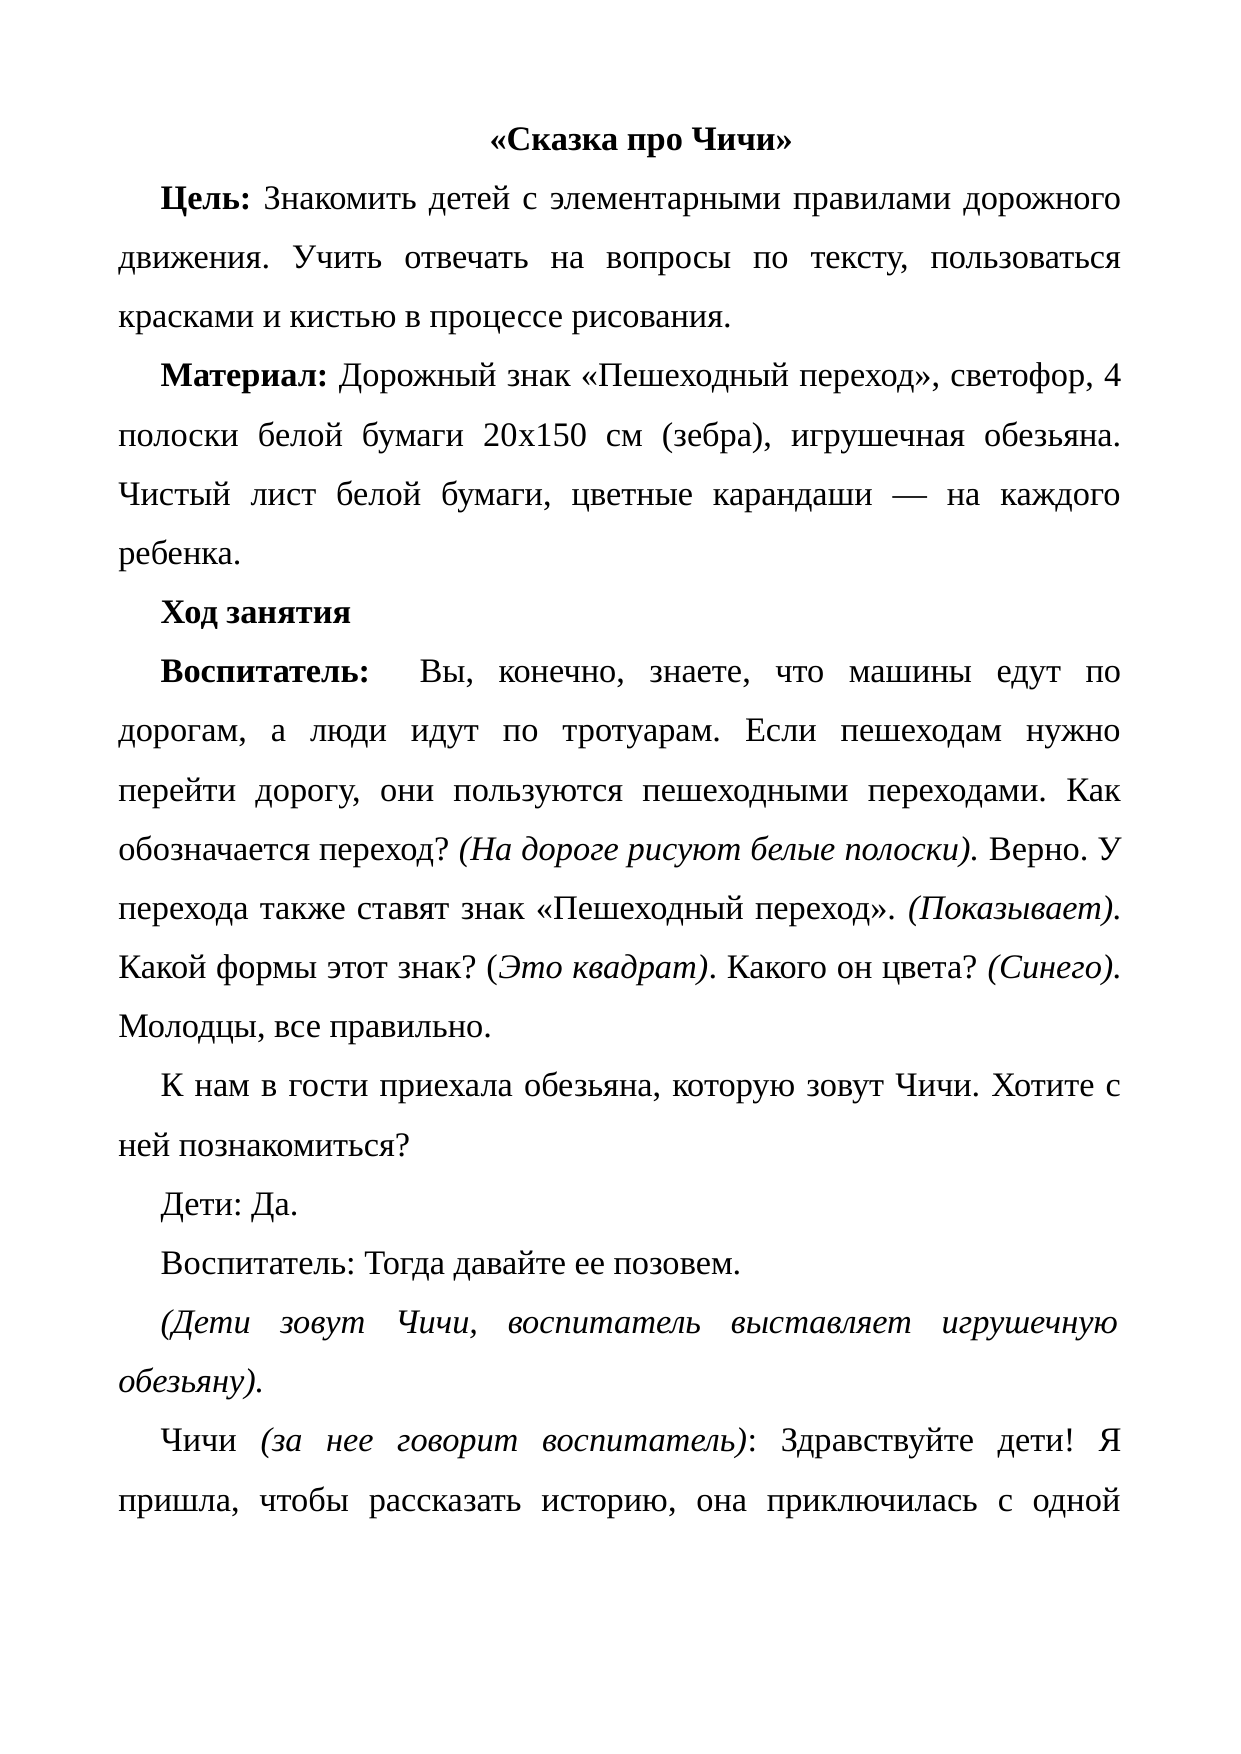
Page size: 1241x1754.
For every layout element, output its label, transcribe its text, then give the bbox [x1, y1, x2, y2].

text Чичи (за нее говорит воспитатель): Здравствуйте дети! Я пришла, чтобы рассказать историю, она приключилась с одной [118, 1420, 1122, 1518]
text Воспитатель: Вы, конечно, знаете, что машины едут по дорогам, а люди идут по тротуарам. Если пешеходам нужно перейти дорогу, они пользуются пешеходными переходами. Как обозначается переход? (На дороге рисуют белые полоски). Верно. У перехода также ставят знак «Пешеходный переход». (Показывает). Какой формы этот знак? (Это квадрат). Какого он цвета? (Синего). Молодцы, все правильно. [118, 651, 1122, 1045]
text «Сказка про Чичи» [118, 118, 1122, 158]
text Воспитатель: Тогда давайте ее позовем. [118, 1242, 1122, 1282]
text Ход занятия [118, 591, 1122, 631]
text (Дети зовут Чичи, воспитатель выставляет игрушечную обезьяну). [118, 1301, 1122, 1400]
text Дети: Да. [118, 1183, 1122, 1223]
text Цель: Знакомить детей с элементарными правилами дорожного движения. Учить отвечать на вопросы по тексту, пользоваться красками и кистью в процессе рисования. [118, 177, 1122, 335]
text Материал: Дорожный знак «Пешеходный переход», светофор, 4 полоски белой бумаги 20x150 см (зебра), игрушечная обезьяна. Чистый лист белой бумаги, цветные карандаши — на каждого ребенка. [118, 355, 1122, 572]
text К нам в гости приехала обезьяна, которую зовут Чичи. Хотите с ней познакомиться? [118, 1065, 1122, 1163]
